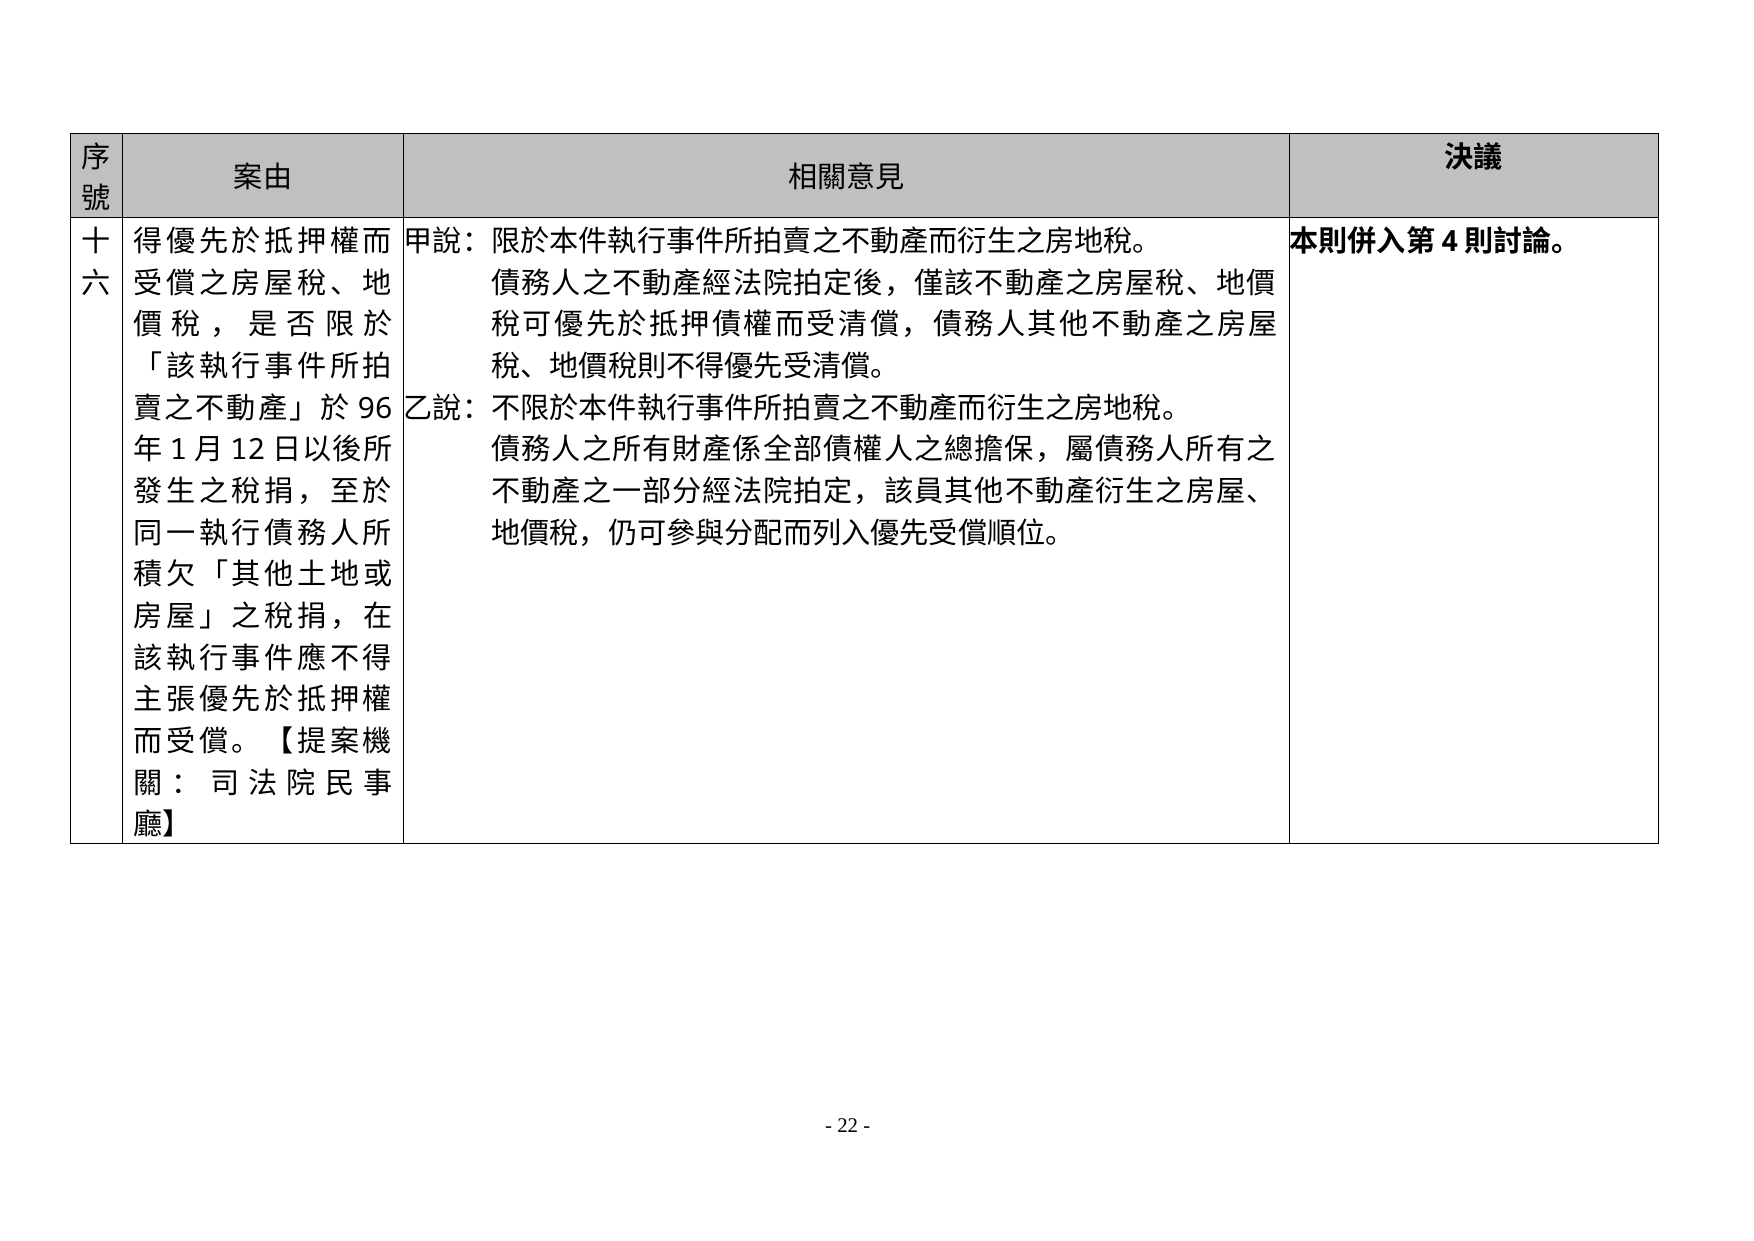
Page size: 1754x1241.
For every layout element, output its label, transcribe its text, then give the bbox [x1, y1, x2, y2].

table_cell 本則併入第4則討論。 [1290, 218, 1658, 843]
table_cell 甲說：限於本件執行事件所拍賣之不動產而衍生之房地稅。 債務人之不動產經法院拍定後，僅該不動產之房屋稅、地價稅可優先於抵押債權而受清償，債務人其他不動產之房屋稅、地價稅則不得優先受清償。 乙說：不限於本件執行事件所拍賣之不動產而衍生之房地稅。 債務人之所有財產係全部債權人之總擔保，屬債務人所有之不動產之一部分經法院拍定，該員其他不動產衍生之房屋、地價稅，仍可參與分配而列入優先受償順位。 [404, 218, 1289, 843]
table_header 相關意見 [404, 134, 1289, 217]
table_header 序號 [71, 134, 122, 217]
table_header 決議 [1290, 134, 1658, 217]
table_cell 十六 [71, 218, 122, 843]
table_header 案由 [123, 134, 403, 217]
table_cell 得優先於抵押權而受償之房屋稅、地價稅，是否限於「該執行事件所拍賣之不動產」於96年1月12日以後所發生之稅捐，至於同一執行債務人所積欠「其他土地或房屋」之稅捐，在該執行事件應不得主張優先於抵押權而受償。【提案機關：司法院民事廳】 [123, 218, 403, 843]
